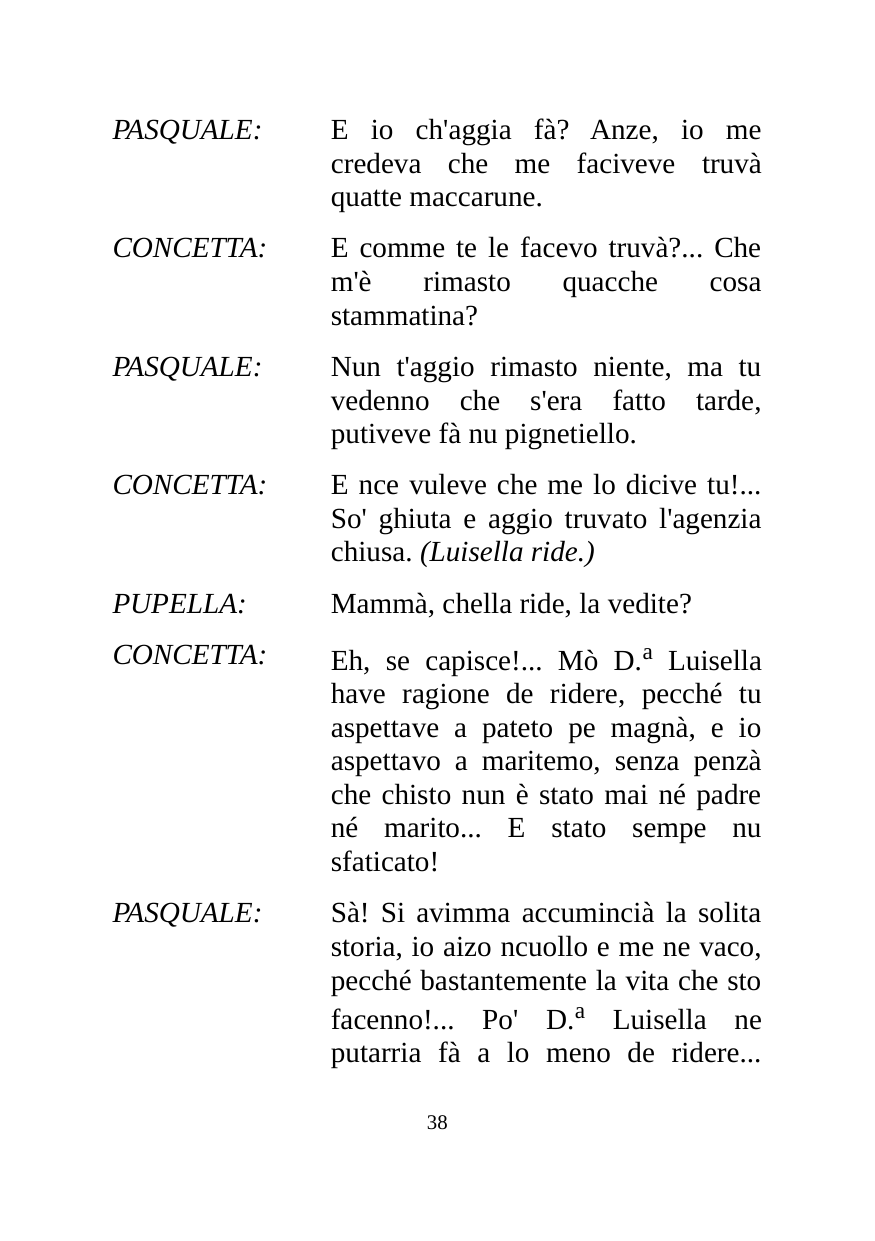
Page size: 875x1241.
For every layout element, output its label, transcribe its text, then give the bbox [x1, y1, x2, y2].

table_cell Sà! Si avimma accumincià la solita storia, io aizo ncuollo e me ne vaco, pecché bastantemente la vita che sto facenno!... Po' D.a Luisella ne putarria fà a lo meno de ridere... [325, 890, 768, 1075]
table_cell PASQUALE: [106, 106, 325, 225]
table_cell E comme te le facevo truvà?... Che m'è rimasto quacche cosa stammatina? [325, 225, 768, 343]
table_cell Mammà, chella ride, la vedite? [325, 580, 768, 631]
table_cell Eh, se capisce!... Mò D.a Luisella have ragione de ridere, pecché tu aspettave a pateto pe magnà, e io aspettavo a maritemo, senza penzà che chisto nun è stato mai né padre né marito... E stato sempe nu sfaticato! [325, 631, 768, 889]
table_cell PUPELLA: [106, 580, 325, 631]
table_cell PASQUALE: [106, 890, 325, 1075]
table_cell Nun t'aggio rimasto niente, ma tu vedenno che s'era fatto tarde, putiveve fà nu pignetiello. [325, 343, 768, 462]
table_cell PASQUALE: [106, 343, 325, 462]
table_cell E io ch'aggia fà? Anze, io me credeva che me faciveve truvà quatte maccarune. [325, 106, 768, 225]
table_cell E nce vuleve che me lo dicive tu!... So' ghiuta e aggio truvato l'agenzia chiusa. (Luisella ride.) [325, 462, 768, 580]
table_cell CONCETTA: [106, 225, 325, 343]
table_cell CONCETTA: [106, 462, 325, 580]
table_cell CONCETTA: [106, 631, 325, 889]
